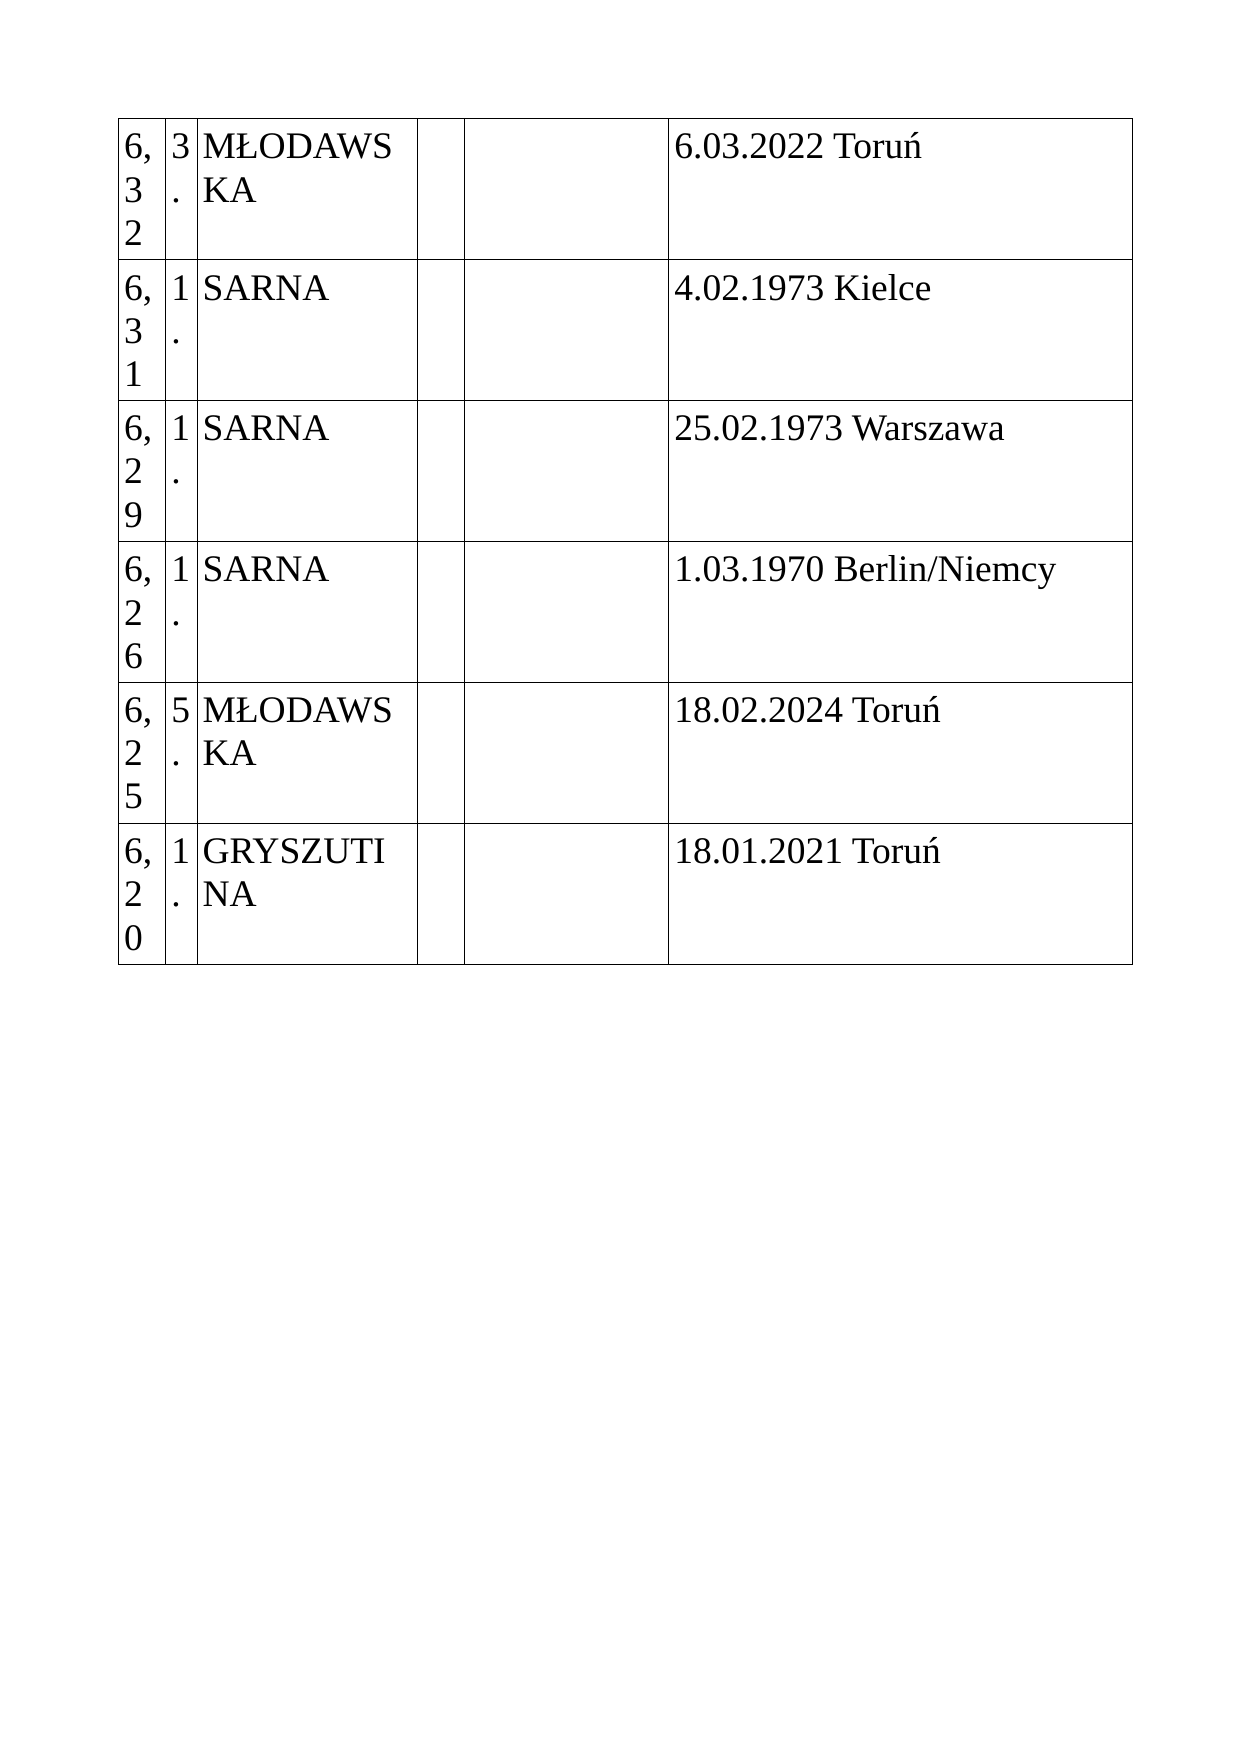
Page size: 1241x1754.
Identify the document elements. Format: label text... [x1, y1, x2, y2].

table_cell MŁODAWSKA [198, 119, 417, 259]
table_cell 6.03.2022 Toruń [669, 119, 1132, 259]
table_cell [465, 260, 668, 400]
table_cell 1. [166, 542, 197, 682]
table_cell MŁODAWSKA [198, 683, 417, 823]
table_cell SARNA [198, 542, 417, 682]
table_cell 6,26 [119, 542, 165, 682]
table_cell [418, 824, 464, 964]
table_cell 18.02.2024 Toruń [669, 683, 1132, 823]
table_cell 18.01.2021 Toruń [669, 824, 1132, 964]
table_cell [418, 260, 464, 400]
table_cell 6,20 [119, 824, 165, 964]
table_cell [465, 119, 668, 259]
table_cell [418, 119, 464, 259]
table_cell [465, 542, 668, 682]
table_cell [418, 683, 464, 823]
table_cell 1.03.1970 Berlin/Niemcy [669, 542, 1132, 682]
table_cell [465, 401, 668, 541]
table_cell 6,32 [119, 119, 165, 259]
table_cell SARNA [198, 260, 417, 400]
table_cell 1. [166, 401, 197, 541]
table_cell 25.02.1973 Warszawa [669, 401, 1132, 541]
table_cell 5. [166, 683, 197, 823]
table_cell 1. [166, 260, 197, 400]
table_cell [465, 824, 668, 964]
table_cell 6,31 [119, 260, 165, 400]
table_cell 4.02.1973 Kielce [669, 260, 1132, 400]
table_cell GRYSZUTINA [198, 824, 417, 964]
table_cell [465, 683, 668, 823]
table_cell 6,29 [119, 401, 165, 541]
table_cell 1. [166, 824, 197, 964]
table_cell SARNA [198, 401, 417, 541]
table_cell [418, 542, 464, 682]
table_cell [418, 401, 464, 541]
table_cell 3. [166, 119, 197, 259]
table_cell 6,25 [119, 683, 165, 823]
